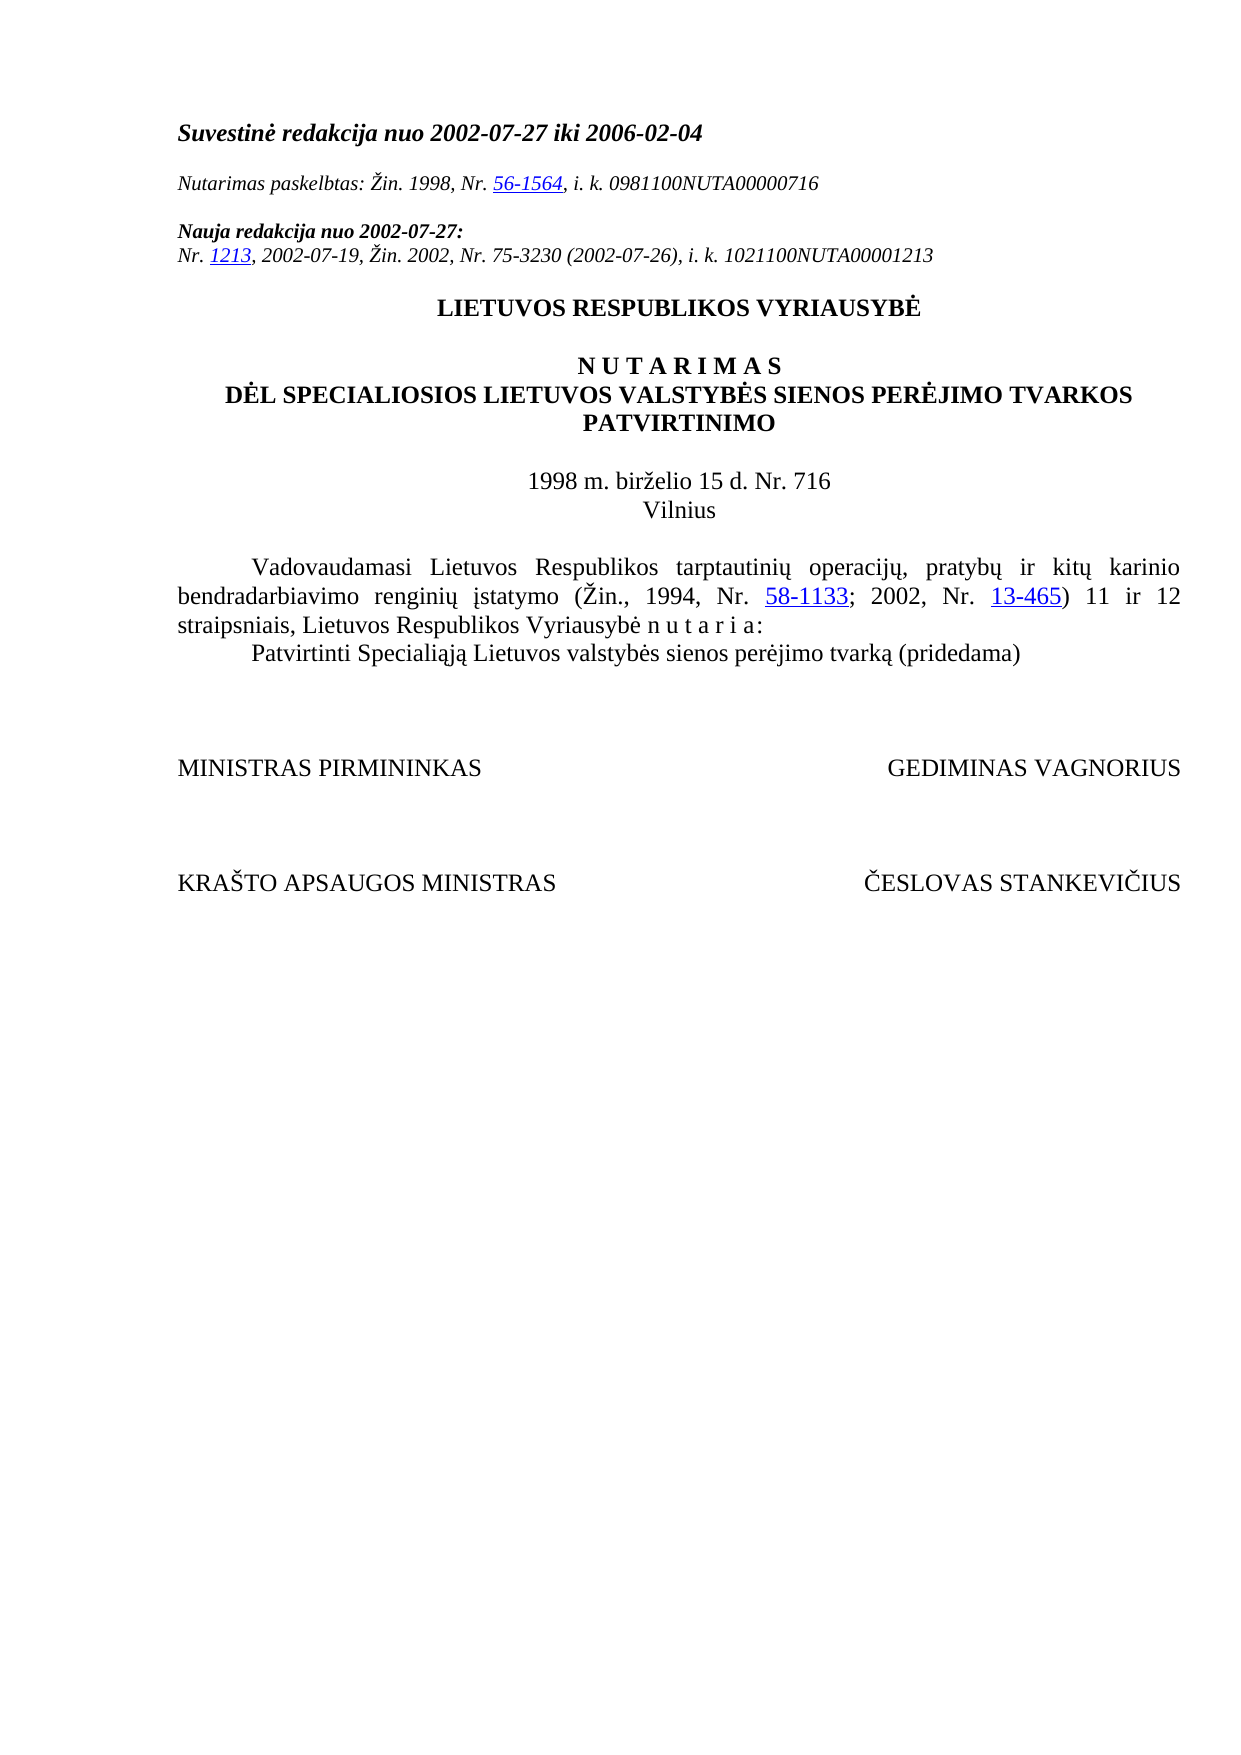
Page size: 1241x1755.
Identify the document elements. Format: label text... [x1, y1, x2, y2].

text 1998 m. birželio 15 d. Nr. 716 [177, 466, 1181, 495]
text KRAŠTO APSAUGOS MINISTRAS ČESLOVAS STANKEVIČIUS [177, 868, 1181, 897]
text Nutarimas paskelbtas: Žin. 1998, Nr. 56-1564, i. k. 0981100NUTA00000716 [177, 171, 1181, 195]
text LIETUVOS RESPUBLIKOS VYRIAUSYBĖ [177, 293, 1181, 322]
text Vadovaudamasi Lietuvos Respublikos tarptautinių operacijų, pratybų ir kitų karinio bendradarbiavimo renginių įstatymo (Žin., 1994, Nr. 58-1133; 2002, Nr. 13-465) 11 ir 12 straipsniais, Lietuvos Respublikos Vyriausybė nutaria: [177, 552, 1181, 638]
text Patvirtinti Specialiąją Lietuvos valstybės sienos perėjimo tvarką (pridedama) [177, 638, 1181, 667]
text N U T A R I M A S [177, 351, 1181, 380]
text MINISTRAS PIRMININKAS GEDIMINAS VAGNORIUS [177, 753, 1181, 782]
text Vilnius [177, 495, 1181, 523]
text Suvestinė redakcija nuo 2002-07-27 iki 2006-02-04 [177, 118, 1181, 147]
text Nr. 1213, 2002-07-19, Žin. 2002, Nr. 75-3230 (2002-07-26), i. k. 1021100NUTA00001213 [177, 243, 1181, 267]
text DĖL SPECIALIOSIOS LIETUVOS VALSTYBĖS SIENOS PERĖJIMO TVARKOS [177, 380, 1181, 408]
text Nauja redakcija nuo 2002-07-27: [177, 219, 1181, 243]
text PATVIRTINIMO [177, 408, 1181, 437]
